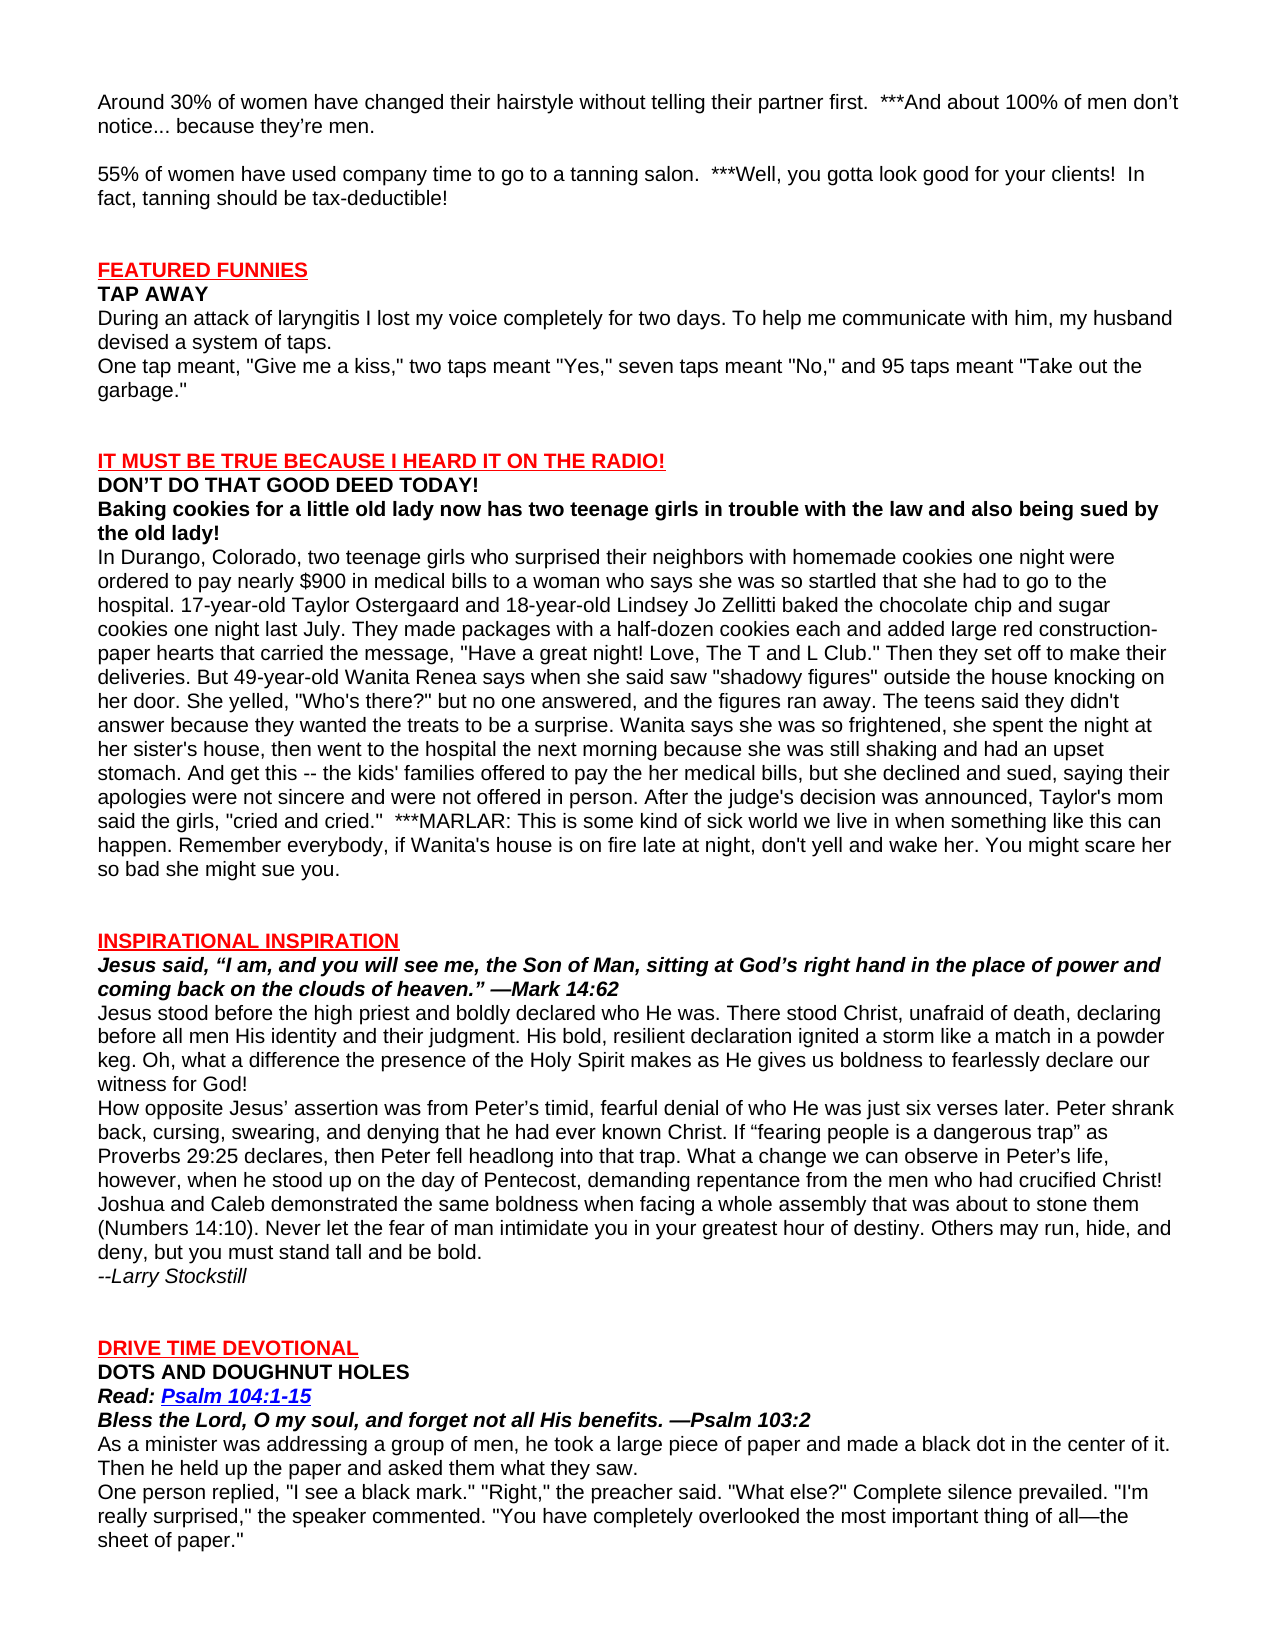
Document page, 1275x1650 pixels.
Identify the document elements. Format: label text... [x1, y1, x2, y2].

text --Larry Stockstill [97, 1264, 1185, 1288]
text Baking cookies for a little old lady now has two teenage girls in trouble with the law and also being sued by the old lady! [97, 497, 1185, 545]
text DOTS AND DOUGHNUT HOLES [97, 1360, 1185, 1384]
text DRIVE TIME DEVOTIONAL [97, 1336, 1185, 1360]
text FEATURED FUNNIES [97, 258, 1185, 282]
text Jesus stood before the high priest and boldly declared who He was. There stood Christ, unafraid of death, declaring before all men His identity and their judgment. His bold, resilient declaration ignited a storm like a match in a powder keg. Oh, what a difference the presence of the Holy Spirit makes as He gives us boldness to fearlessly declare our witness for God! How opposite Jesus’ assertion was from Peter’s timid, fearful denial of who He was just six verses later. Peter shrank back, cursing, swearing, and denying that he had ever known Christ. If “fearing people is a dangerous trap” as Proverbs 29:25 declares, then Peter fell headlong into that trap. What a change we can observe in Peter’s life, however, when he stood up on the day of Pentecost, demanding repentance from the men who had crucified Christ! Joshua and Caleb demonstrated the same boldness when facing a whole assembly that was about to stone them (Numbers 14:10). Never let the fear of man intimidate you in your greatest hour of destiny. Others may run, hide, and deny, but you must stand tall and be bold. [97, 1000, 1185, 1264]
text One tap meant, "Give me a kiss," two taps meant "Yes," seven taps meant "No," and 95 taps meant "Take out the garbage." [97, 353, 1185, 401]
text During an attack of laryngitis I lost my voice completely for two days. To help me communicate with him, my husband devised a system of taps. [97, 306, 1185, 353]
text In Durango, Colorado, two teenage girls who surprised their neighbors with homemade cookies one night were ordered to pay nearly $900 in medical bills to a woman who says she was so startled that she had to go to the hospital. 17-year-old Taylor Ostergaard and 18-year-old Lindsey Jo Zellitti baked the chocolate chip and sugar cookies one night last July. They made packages with a half-dozen cookies each and added large red construction-paper hearts that carried the message, "Have a great night! Love, The T and L Club." Then they set off to make their deliveries. But 49-year-old Wanita Renea says when she said saw "shadowy figures" outside the house knocking on her door. She yelled, "Who's there?" but no one answered, and the figures ran away. The teens said they didn't answer because they wanted the treats to be a surprise. Wanita says she was so frightened, she spent the night at her sister's house, then went to the hospital the next morning because she was still shaking and had an upset stomach. And get this -- the kids' families offered to pay the her medical bills, but she declined and sued, saying their apologies were not sincere and were not offered in person. After the judge's decision was announced, Taylor's mom said the girls, "cried and cried." ***MARLAR: This is some kind of sick world we live in when something like this can happen. Remember everybody, if Wanita's house is on fire late at night, don't yell and wake her. You might scare her so bad she might sue you. [97, 545, 1185, 881]
text IT MUST BE TRUE BECAUSE I HEARD IT ON THE RADIO! [97, 449, 1185, 473]
text 55% of women have used company time to go to a tanning salon. ***Well, you gotta look good for your clients! In fact, tanning should be tax-deductible! [97, 162, 1185, 210]
text Around 30% of women have changed their hairstyle without telling their partner first. ***And about 100% of men don’t notice... because they’re men. [97, 90, 1185, 138]
text Read: Psalm 104:1-15 [97, 1384, 1185, 1408]
text Bless the Lord, O my soul, and forget not all His benefits. —Psalm 103:2 [97, 1408, 1185, 1432]
text DON’T DO THAT GOOD DEED TODAY! [97, 473, 1185, 497]
text Jesus said, “I am, and you will see me, the Son of Man, sitting at God’s right hand in the place of power and coming back on the clouds of heaven.” —Mark 14:62 [97, 952, 1185, 1000]
text As a minister was addressing a group of men, he took a large piece of paper and made a black dot in the center of it. Then he held up the paper and asked them what they saw. [97, 1432, 1185, 1479]
text One person replied, "I see a black mark." "Right," the preacher said. "What else?" Complete silence prevailed. "I'm really surprised," the speaker commented. "You have completely overlooked the most important thing of all—the sheet of paper." [97, 1479, 1185, 1551]
text TAP AWAY [97, 282, 1185, 306]
text INSPIRATIONAL INSPIRATION [97, 928, 1185, 952]
